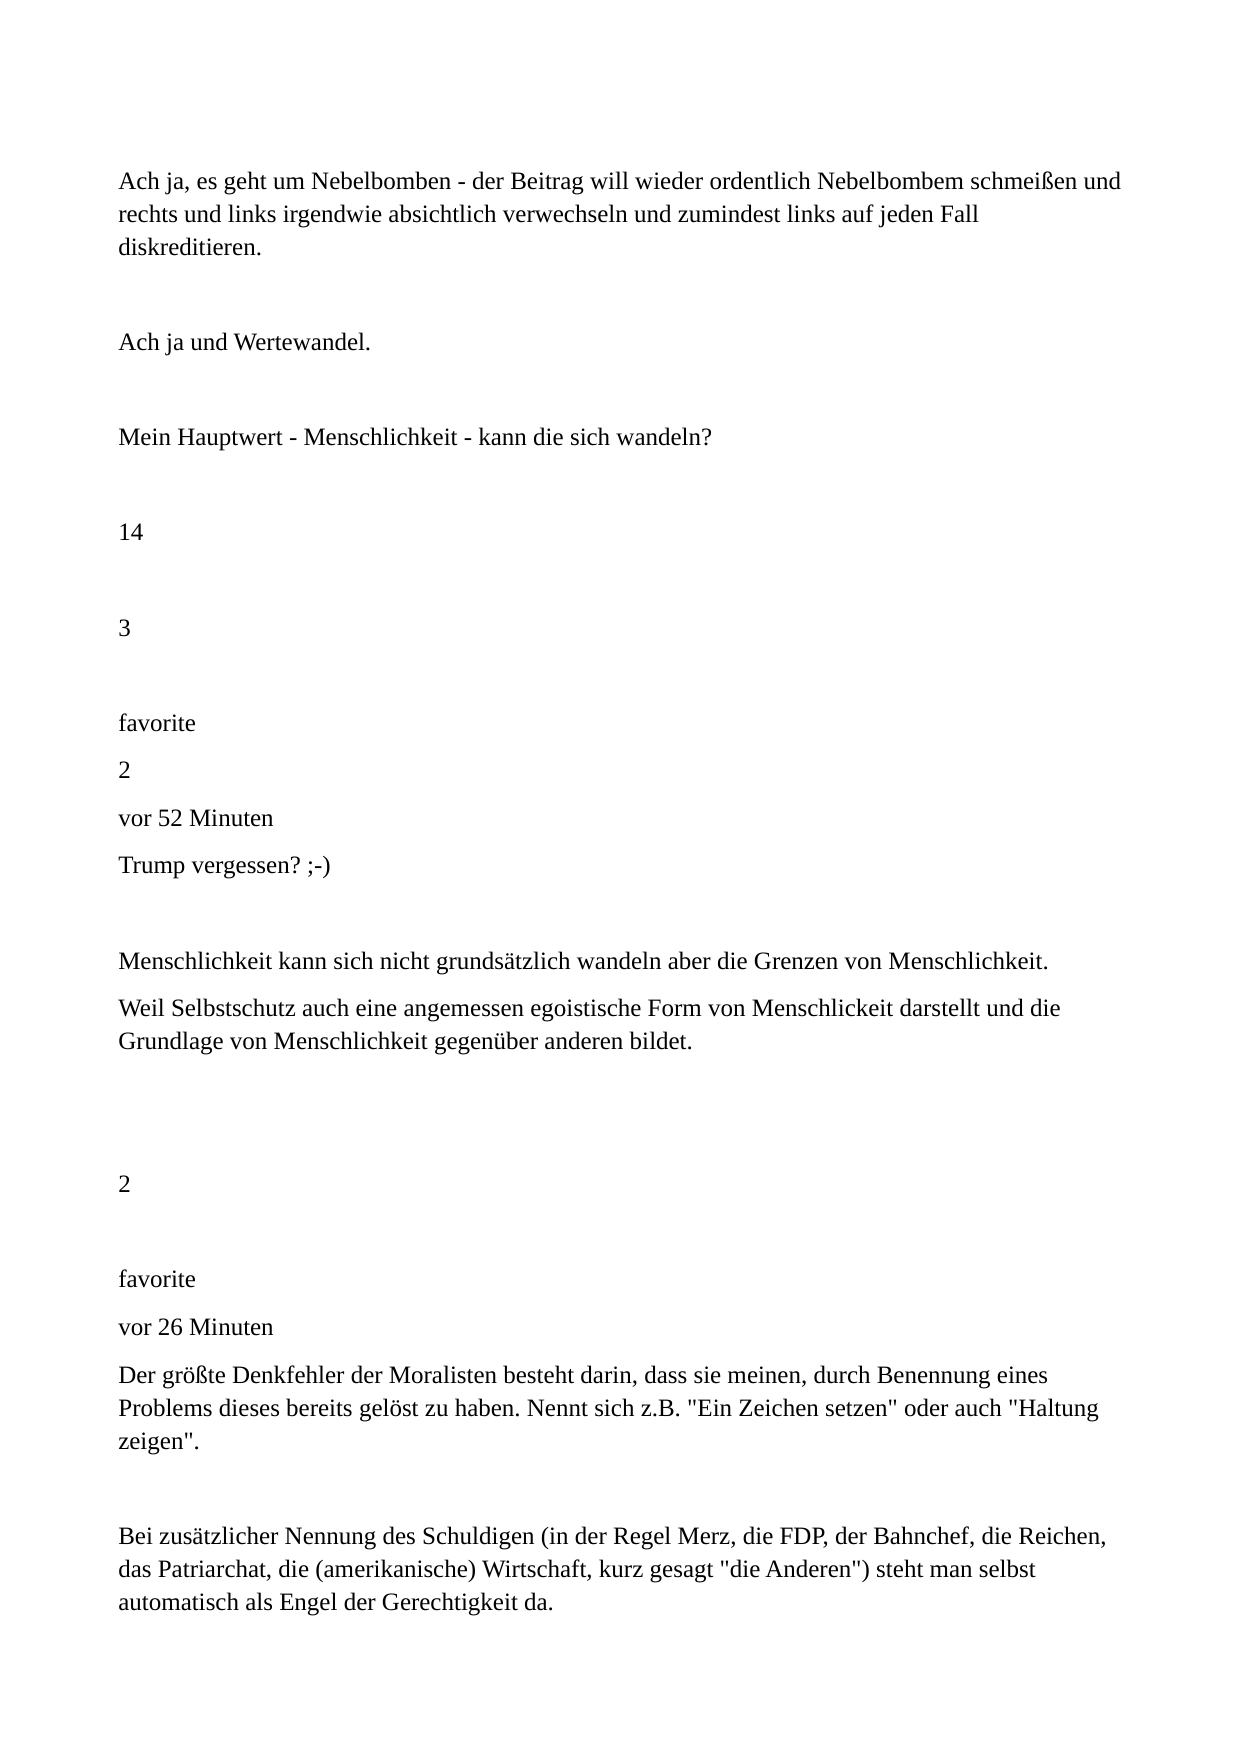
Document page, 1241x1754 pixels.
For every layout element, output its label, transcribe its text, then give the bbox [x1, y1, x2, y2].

text Ach ja, es geht um Nebelbomben - der Beitrag will wieder ordentlich Nebelbombem schmeißen und rechts und links irgendwie absichtlich verwechseln und zumindest links auf jeden Fall diskreditieren. [118, 166, 1122, 261]
text 2 [118, 1169, 1122, 1198]
text Trump vergessen? ;-) [118, 851, 1122, 879]
text vor 26 Minuten [118, 1312, 1122, 1341]
text Menschlichkeit kann sich nicht grundsätzlich wandeln aber die Grenzen von Menschlichkeit. [118, 946, 1122, 974]
text favorite [118, 1264, 1122, 1293]
text Mein Hauptwert - Menschlichkeit - kann die sich wandeln? [118, 422, 1122, 451]
text Der größte Denkfehler der Moralisten besteht darin, dass sie meinen, durch Benennung eines Problems dieses bereits gelöst zu haben. Nennt sich z.B. "Ein Zeichen setzen" oder auch "Haltung zeigen". [118, 1360, 1122, 1454]
text Weil Selbstschutz auch eine angemessen egoistische Form von Menschlickeit darstellt und die Grundlage von Menschlichkeit gegenüber anderen bildet. [118, 993, 1122, 1055]
text 3 [118, 613, 1122, 641]
text 2 [118, 755, 1122, 784]
text vor 52 Minuten [118, 803, 1122, 832]
text 14 [118, 517, 1122, 546]
text Ach ja und Wertewandel. [118, 327, 1122, 356]
text Bei zusätzlicher Nennung des Schuldigen (in der Regel Merz, die FDP, der Bahnchef, die Reichen, das Patriarchat, die (amerikanische) Wirtschaft, kurz gesagt "die Anderen") steht man selbst automatisch als Engel der Gerechtigkeit da. [118, 1521, 1122, 1616]
text favorite [118, 708, 1122, 737]
